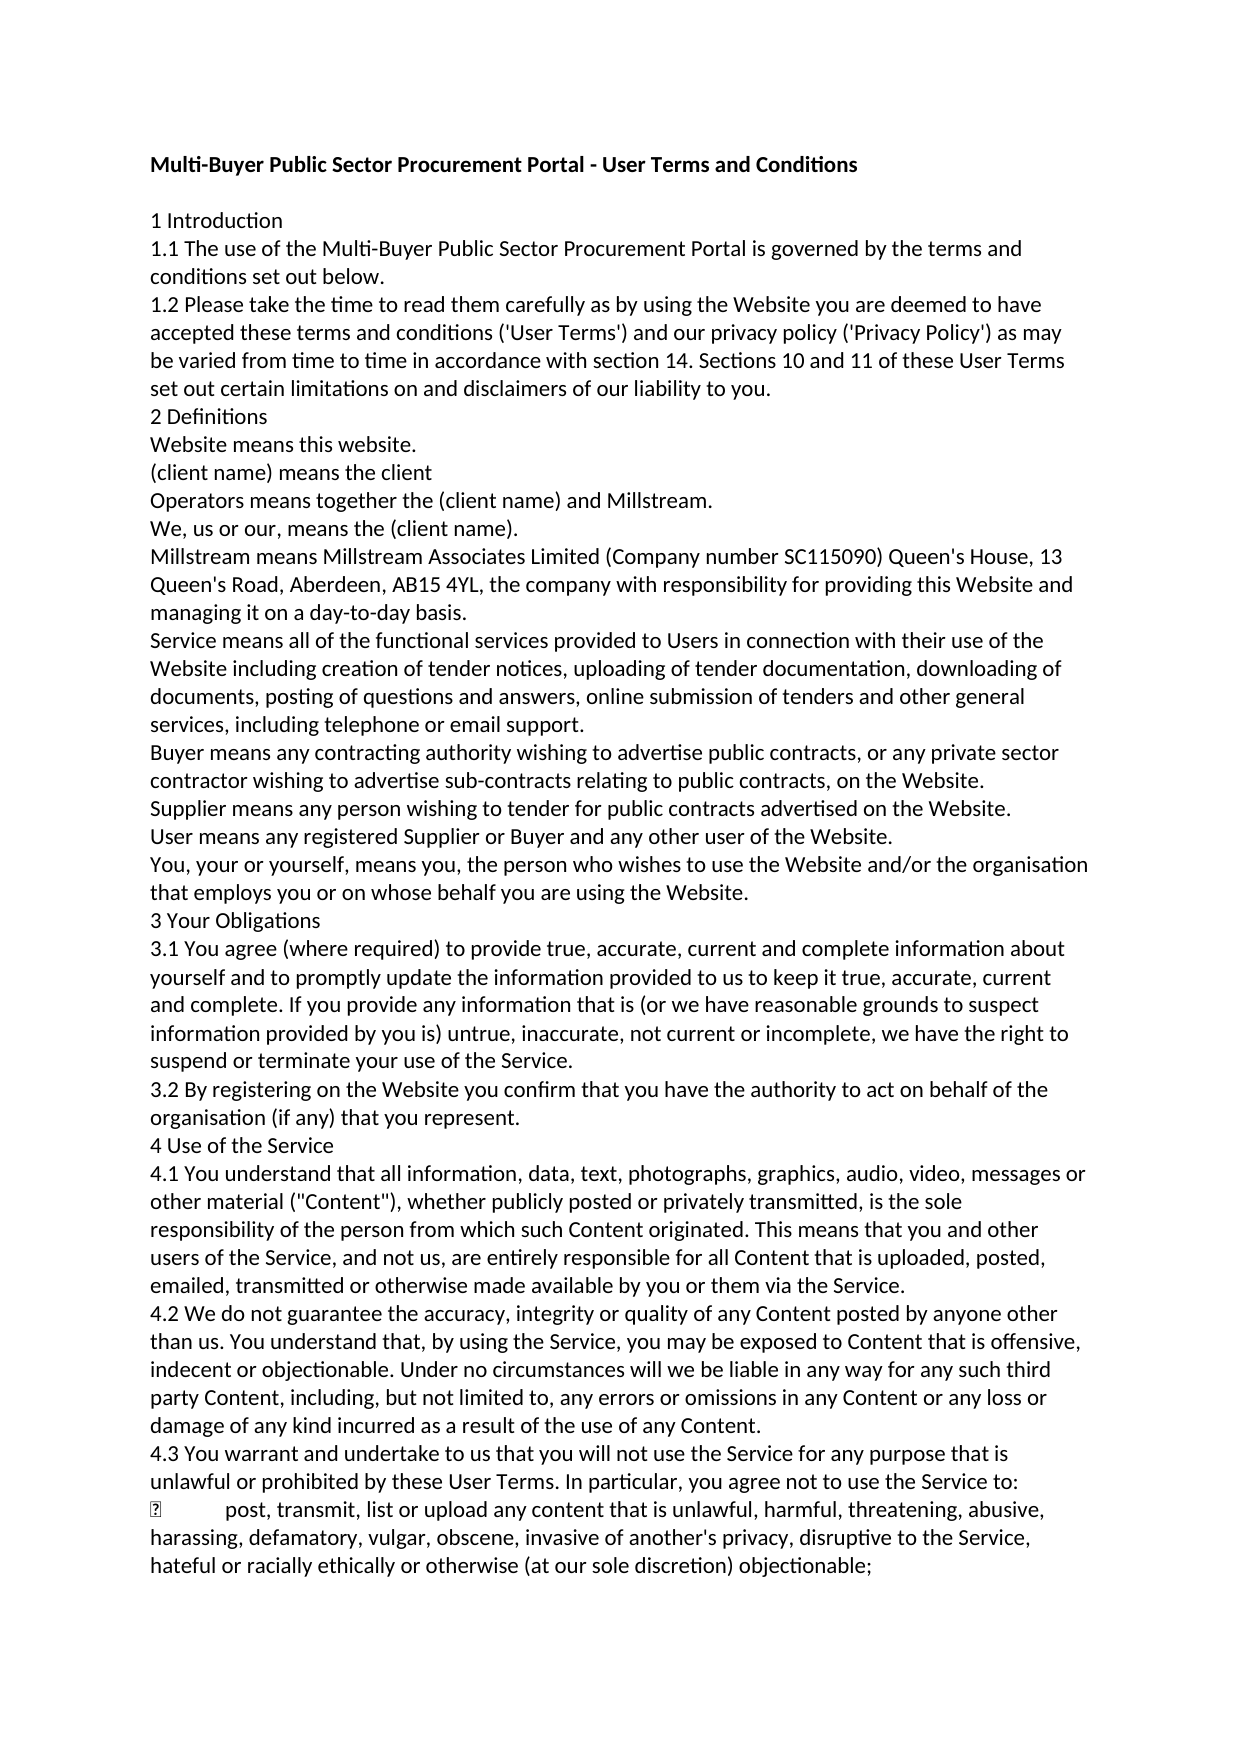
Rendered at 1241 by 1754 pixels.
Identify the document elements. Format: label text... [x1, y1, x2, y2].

text Service means all of the functional services provided to Users in connection with their use of the Website including creation of tender notices, uploading of tender documentation, downloading of documents, posting of questions and answers, online submission of tenders and other general services, including telephone or email support. [150, 626, 1090, 738]
text 3 Your Obligations [150, 907, 1090, 934]
text 4.2 We do not guarantee the accuracy, integrity or quality of any Content posted by anyone other than us. You understand that, by using the Service, you may be exposed to Content that is offensive, indecent or objectionable. Under no circumstances will we be liable in any way for any such third party Content, including, but not limited to, any errors or omissions in any Content or any loss or damage of any kind incurred as a result of the use of any Content. [150, 1299, 1090, 1439]
text We, us or our, means the (client name). [150, 514, 1090, 542]
text 1.2 Please take the time to read them carefully as by using the Website you are deemed to have accepted these terms and conditions ('User Terms') and our privacy policy ('Privacy Policy') as may be varied from time to time in accordance with section 14. Sections 10 and 11 of these User Terms set out certain limitations on and disclaimers of our liability to you. [150, 290, 1090, 402]
text 3.1 You agree (where required) to provide true, accurate, current and complete information about yourself and to promptly update the information provided to us to keep it true, accurate, current and complete. If you provide any information that is (or we have reasonable grounds to suspect information provided by you is) untrue, inaccurate, not current or incomplete, we have the right to suspend or terminate your use of the Service. [150, 934, 1090, 1075]
text Multi-Buyer Public Sector Procurement Portal - User Terms and Conditions [150, 150, 1090, 178]
text You, your or yourself, means you, the person who wishes to use the Website and/or the organisation that employs you or on whose behalf you are using the Website. [150, 851, 1090, 907]
text 4 Use of the Service [150, 1131, 1090, 1159]
text 1.1 The use of the Multi-Buyer Public Sector Procurement Portal is governed by the terms and conditions set out below. [150, 234, 1090, 290]
text  post, transmit, list or upload any content that is unlawful, harmful, threatening, abusive, harassing, defamatory, vulgar, obscene, invasive of another's privacy, disruptive to the Service, hateful or racially ethically or otherwise (at our sole discretion) objectionable; [150, 1495, 1090, 1579]
text User means any registered Supplier or Buyer and any other user of the Website. [150, 822, 1090, 851]
text Website means this website. [150, 430, 1090, 458]
text 1 Introduction [150, 206, 1090, 234]
text 4.3 You warrant and undertake to us that you will not use the Service for any purpose that is unlawful or prohibited by these User Terms. In particular, you agree not to use the Service to: [150, 1439, 1090, 1495]
text 2 Definitions [150, 402, 1090, 430]
text Operators means together the (client name) and Millstream. [150, 486, 1090, 514]
text Millstream means Millstream Associates Limited (Company number SC115090) Queen's House, 13 Queen's Road, Aberdeen, AB15 4YL, the company with responsibility for providing this Website and managing it on a day-to-day basis. [150, 542, 1090, 626]
text (client name) means the client [150, 458, 1090, 486]
text 3.2 By registering on the Website you confirm that you have the authority to act on behalf of the organisation (if any) that you represent. [150, 1075, 1090, 1131]
text 4.1 You understand that all information, data, text, photographs, graphics, audio, video, messages or other material ("Content"), whether publicly posted or privately transmitted, is the sole responsibility of the person from which such Content originated. This means that you and other users of the Service, and not us, are entirely responsible for all Content that is uploaded, posted, emailed, transmitted or otherwise made available by you or them via the Service. [150, 1159, 1090, 1299]
text Supplier means any person wishing to tender for public contracts advertised on the Website. [150, 794, 1090, 822]
text Buyer means any contracting authority wishing to advertise public contracts, or any private sector contractor wishing to advertise sub-contracts relating to public contracts, on the Website. [150, 738, 1090, 794]
